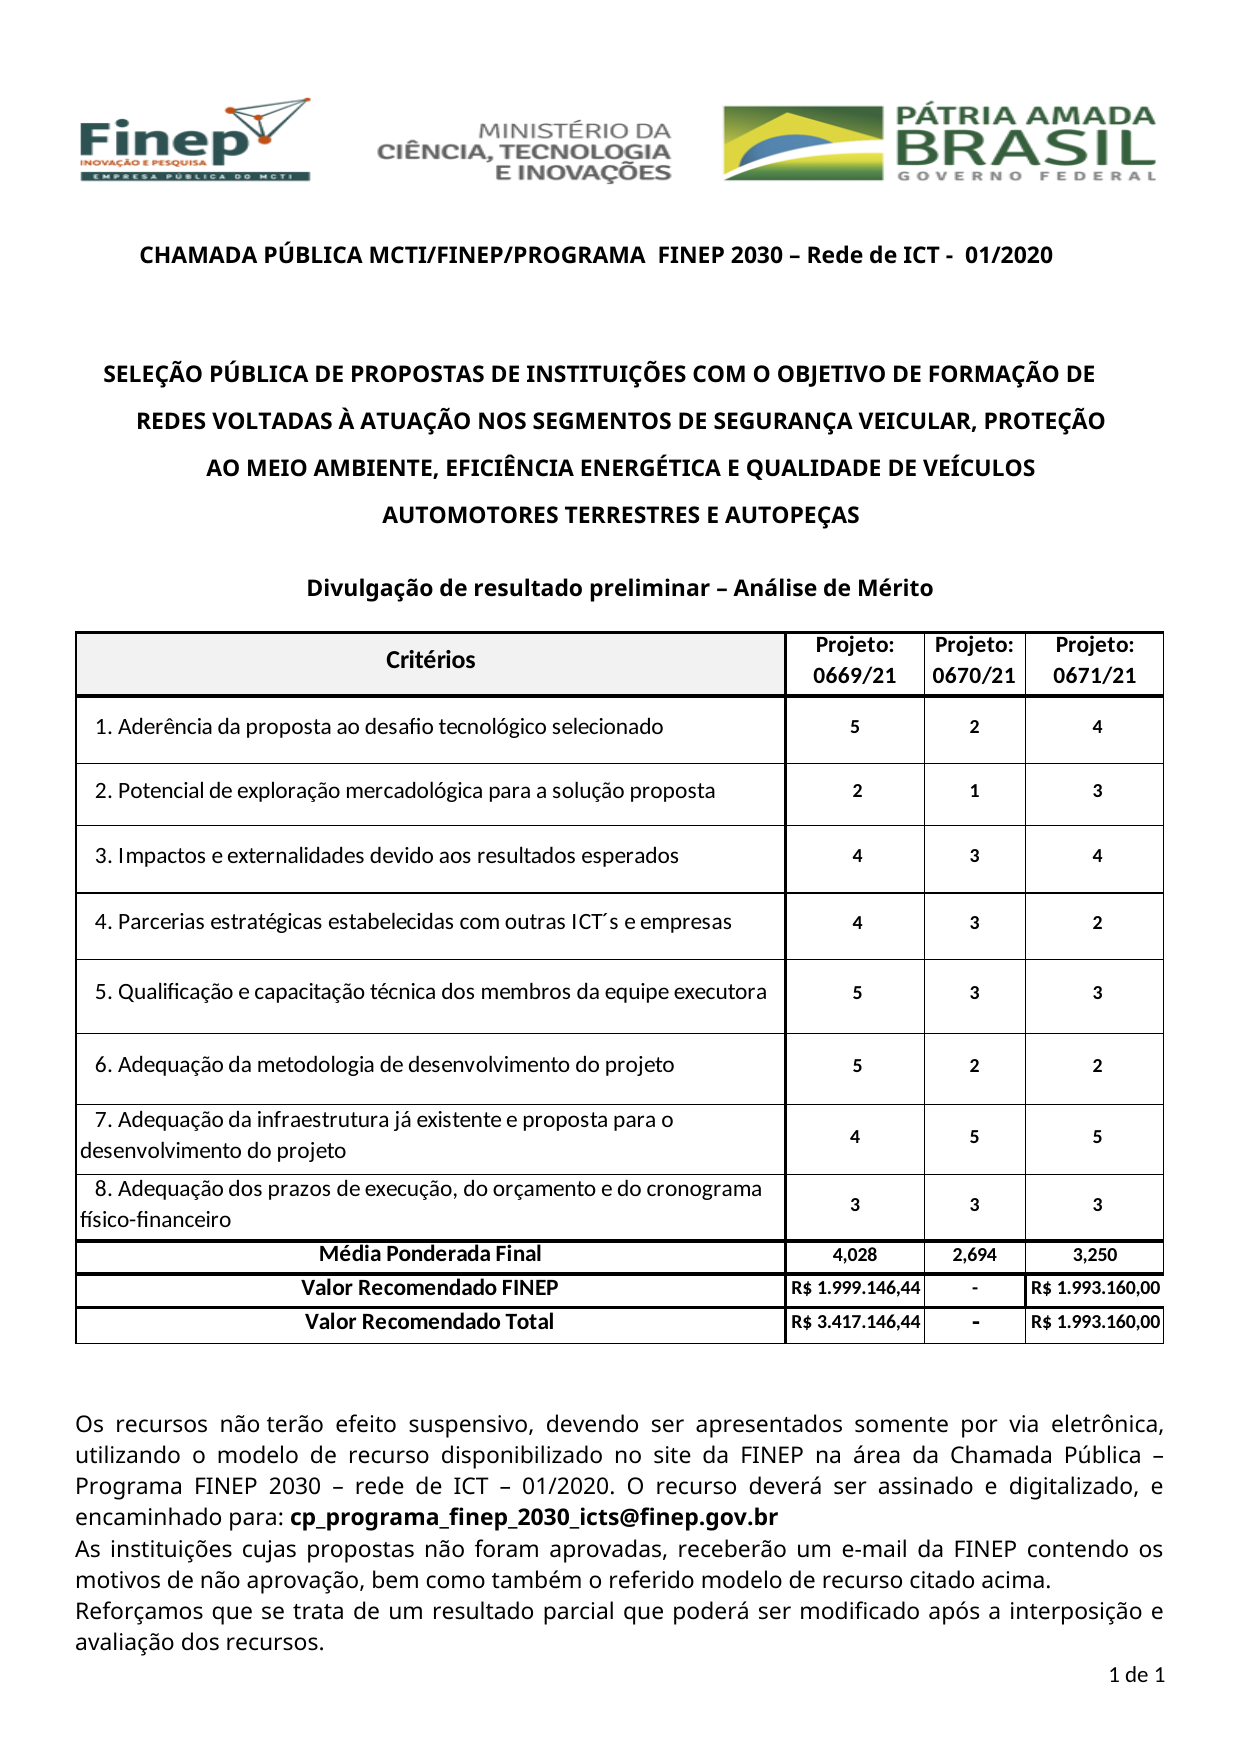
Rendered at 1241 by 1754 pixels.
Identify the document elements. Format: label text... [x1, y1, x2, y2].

text Reforçamos que se trata de um resultado parcial que poderá ser modificado após a interposição e avaliação dos recursos. [75, 1595, 1165, 1657]
text Os recursos não terão efeito suspensivo, devendo ser apresentados somente por via eletrônica, utilizando o modelo de recurso disponibilizado no site da FINEP na área da Chamada Pública – Programa FINEP 2030 – rede de ICT – 01/2020. O recurso deverá ser assinado e digitalizado, e encaminhado para: cp_programa_finep_2030_icts@finep.gov.br [75, 1407, 1165, 1532]
text As instituições cujas propostas não foram aprovadas, receberão um e-mail da FINEP contendo os motivos de não aprovação, bem como também o referido modelo de recurso citado acima. [75, 1532, 1165, 1595]
